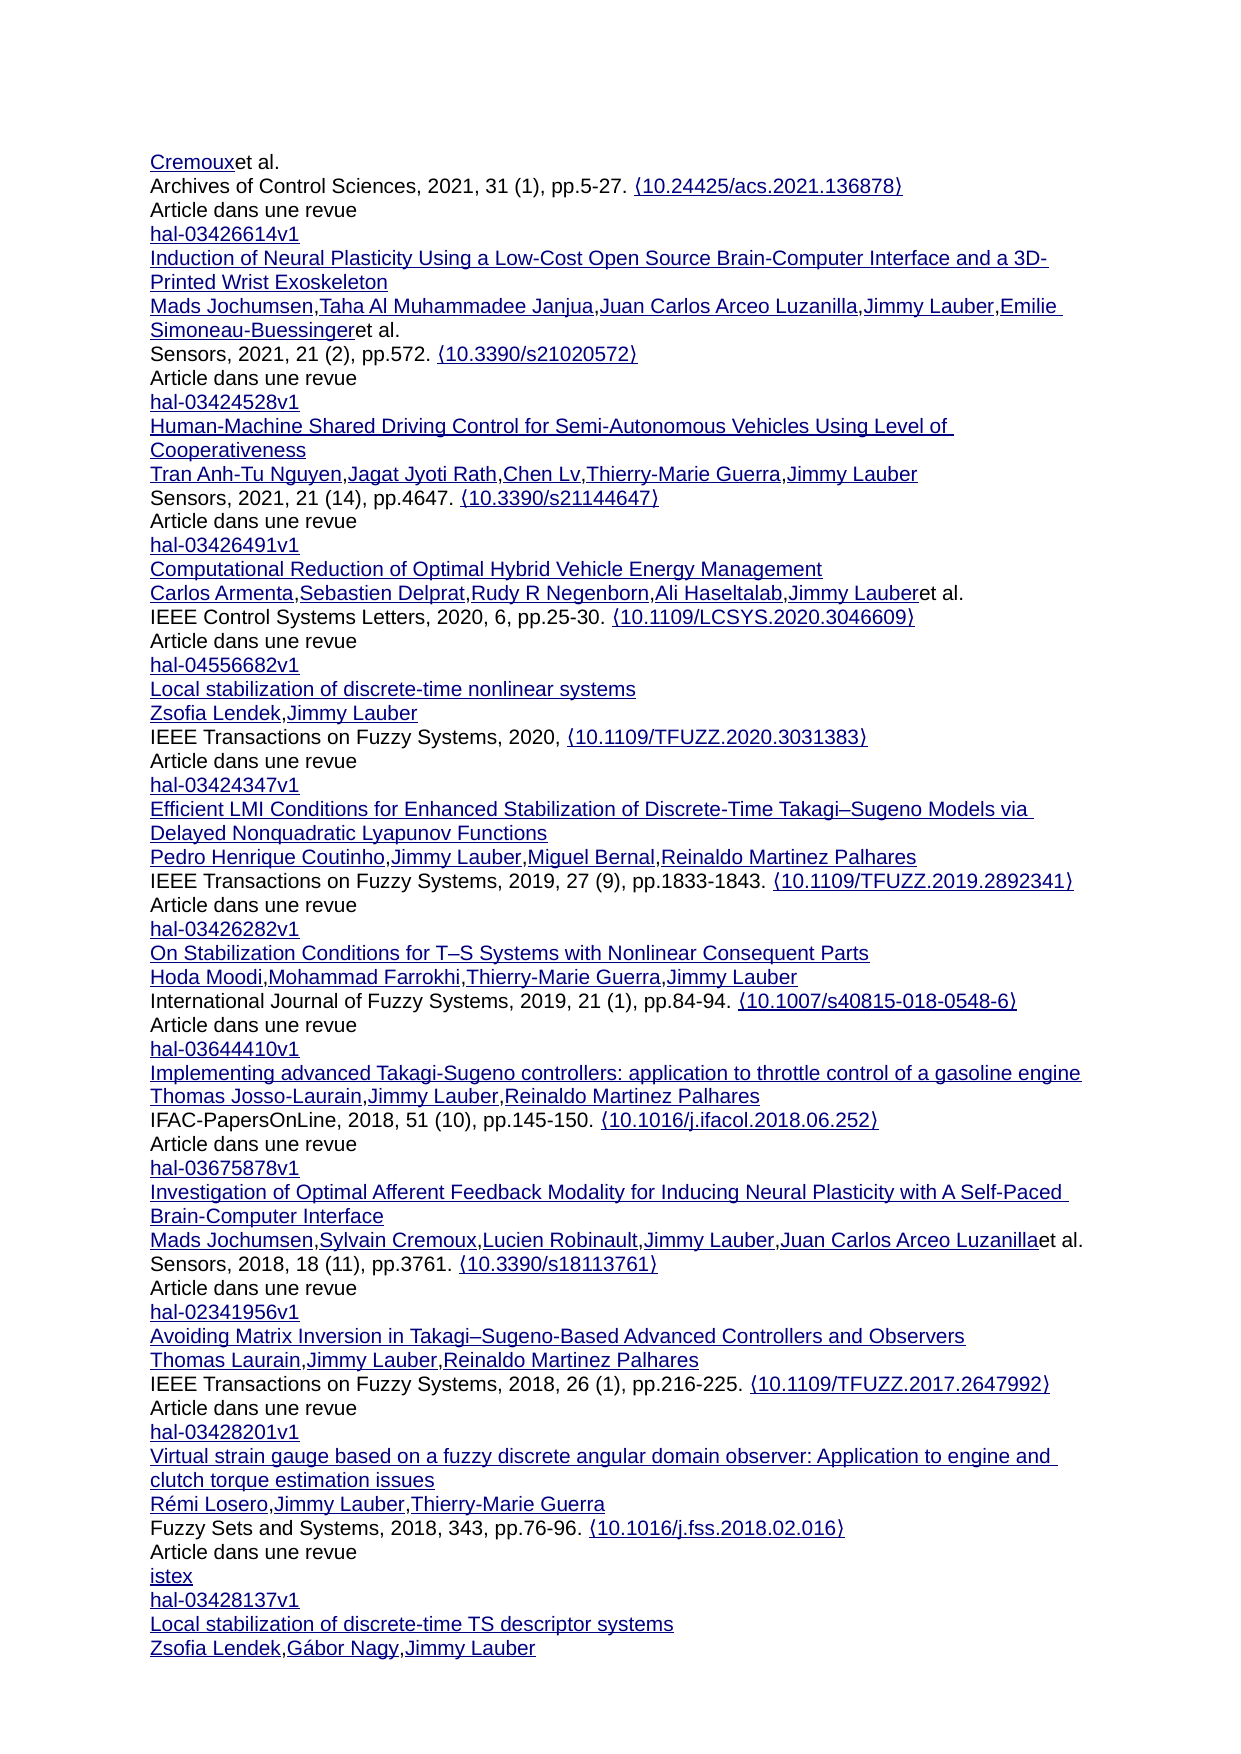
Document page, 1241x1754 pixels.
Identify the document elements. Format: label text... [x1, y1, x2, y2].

table_cell On Stabilization Conditions for T–S Systems with Nonlinear Consequent Parts Hoda Moodi,Mohammad Farrokhi,Thierry-Marie Guerra,Jimmy Lauber International Journal of Fuzzy Systems, 2019, 21 (1), pp.84-94. ⟨10.1007/s40815-018-0548-6⟩ Article dans une revue hal-03644410v1 [150, 941, 1090, 1060]
table_cell Human-Machine Shared Driving Control for Semi-Autonomous Vehicles Using Level of Cooperativeness Tran Anh-Tu Nguyen,Jagat Jyoti Rath,Chen Lv,Thierry-Marie Guerra,Jimmy Lauber Sensors, 2021, 21 (14), pp.4647. ⟨10.3390/s21144647⟩ Article dans une revue hal-03426491v1 [150, 414, 1090, 557]
table_cell Implementing advanced Takagi-Sugeno controllers: application to throttle control of a gasoline engine Thomas Josso-Laurain,Jimmy Lauber,Reinaldo Martinez Palhares IFAC-PapersOnLine, 2018, 51 (10), pp.145-150. ⟨10.1016/j.ifacol.2018.06.252⟩ Article dans une revue hal-03675878v1 [150, 1060, 1090, 1180]
table_cell Local stabilization of discrete-time nonlinear systems Zsofia Lendek,Jimmy Lauber IEEE Transactions on Fuzzy Systems, 2020, ⟨10.1109/TFUZZ.2020.3031383⟩ Article dans une revue hal-03424347v1 [150, 677, 1090, 797]
table_cell Avoiding Matrix Inversion in Takagi–Sugeno-Based Advanced Controllers and Observers Thomas Laurain,Jimmy Lauber,Reinaldo Martinez Palhares IEEE Transactions on Fuzzy Systems, 2018, 26 (1), pp.216-225. ⟨10.1109/TFUZZ.2017.2647992⟩ Article dans une revue hal-03428201v1 [150, 1324, 1090, 1444]
table_cell Virtual strain gauge based on a fuzzy discrete angular domain observer: Application to engine and clutch torque estimation issues Rémi Losero,Jimmy Lauber,Thierry-Marie Guerra Fuzzy Sets and Systems, 2018, 343, pp.76-96. ⟨10.1016/j.fss.2018.02.016⟩ Article dans une revue istex hal-03428137v1 [150, 1444, 1090, 1611]
table_cell Induction of Neural Plasticity Using a Low-Cost Open Source Brain-Computer Interface and a 3D-Printed Wrist Exoskeleton Mads Jochumsen,Taha Al Muhammadee Janjua,Juan Carlos Arceo Luzanilla,Jimmy Lauber,Emilie Simoneau-Buessingeret al. Sensors, 2021, 21 (2), pp.572. ⟨10.3390/s21020572⟩ Article dans une revue hal-03424528v1 [150, 246, 1090, 413]
table_cell Computational Reduction of Optimal Hybrid Vehicle Energy Management Carlos Armenta,Sebastien Delprat,Rudy R Negenborn,Ali Haseltalab,Jimmy Lauberet al. IEEE Control Systems Letters, 2020, 6, pp.25-30. ⟨10.1109/LCSYS.2020.3046609⟩ Article dans une revue hal-04556682v1 [150, 557, 1090, 677]
table_cell Efficient LMI Conditions for Enhanced Stabilization of Discrete-Time Takagi–Sugeno Models via Delayed Nonquadratic Lyapunov Functions Pedro Henrique Coutinho,Jimmy Lauber,Miguel Bernal,Reinaldo Martinez Palhares IEEE Transactions on Fuzzy Systems, 2019, 27 (9), pp.1833-1843. ⟨10.1109/TFUZZ.2019.2892341⟩ Article dans une revue hal-03426282v1 [150, 797, 1090, 941]
table_cell Cremouxet al. Archives of Control Sciences, 2021, 31 (1), pp.5-27. ⟨10.24425/acs.2021.136878⟩ Article dans une revue hal-03426614v1 [150, 150, 1090, 246]
table_cell Local stabilization of discrete-time TS descriptor systems Zsofia Lendek,Gábor Nagy,Jimmy Lauber [150, 1611, 1090, 1659]
table_cell Investigation of Optimal Afferent Feedback Modality for Inducing Neural Plasticity with A Self-Paced Brain-Computer Interface Mads Jochumsen,Sylvain Cremoux,Lucien Robinault,Jimmy Lauber,Juan Carlos Arceo Luzanillaet al. Sensors, 2018, 18 (11), pp.3761. ⟨10.3390/s18113761⟩ Article dans une revue hal-02341956v1 [150, 1180, 1090, 1324]
